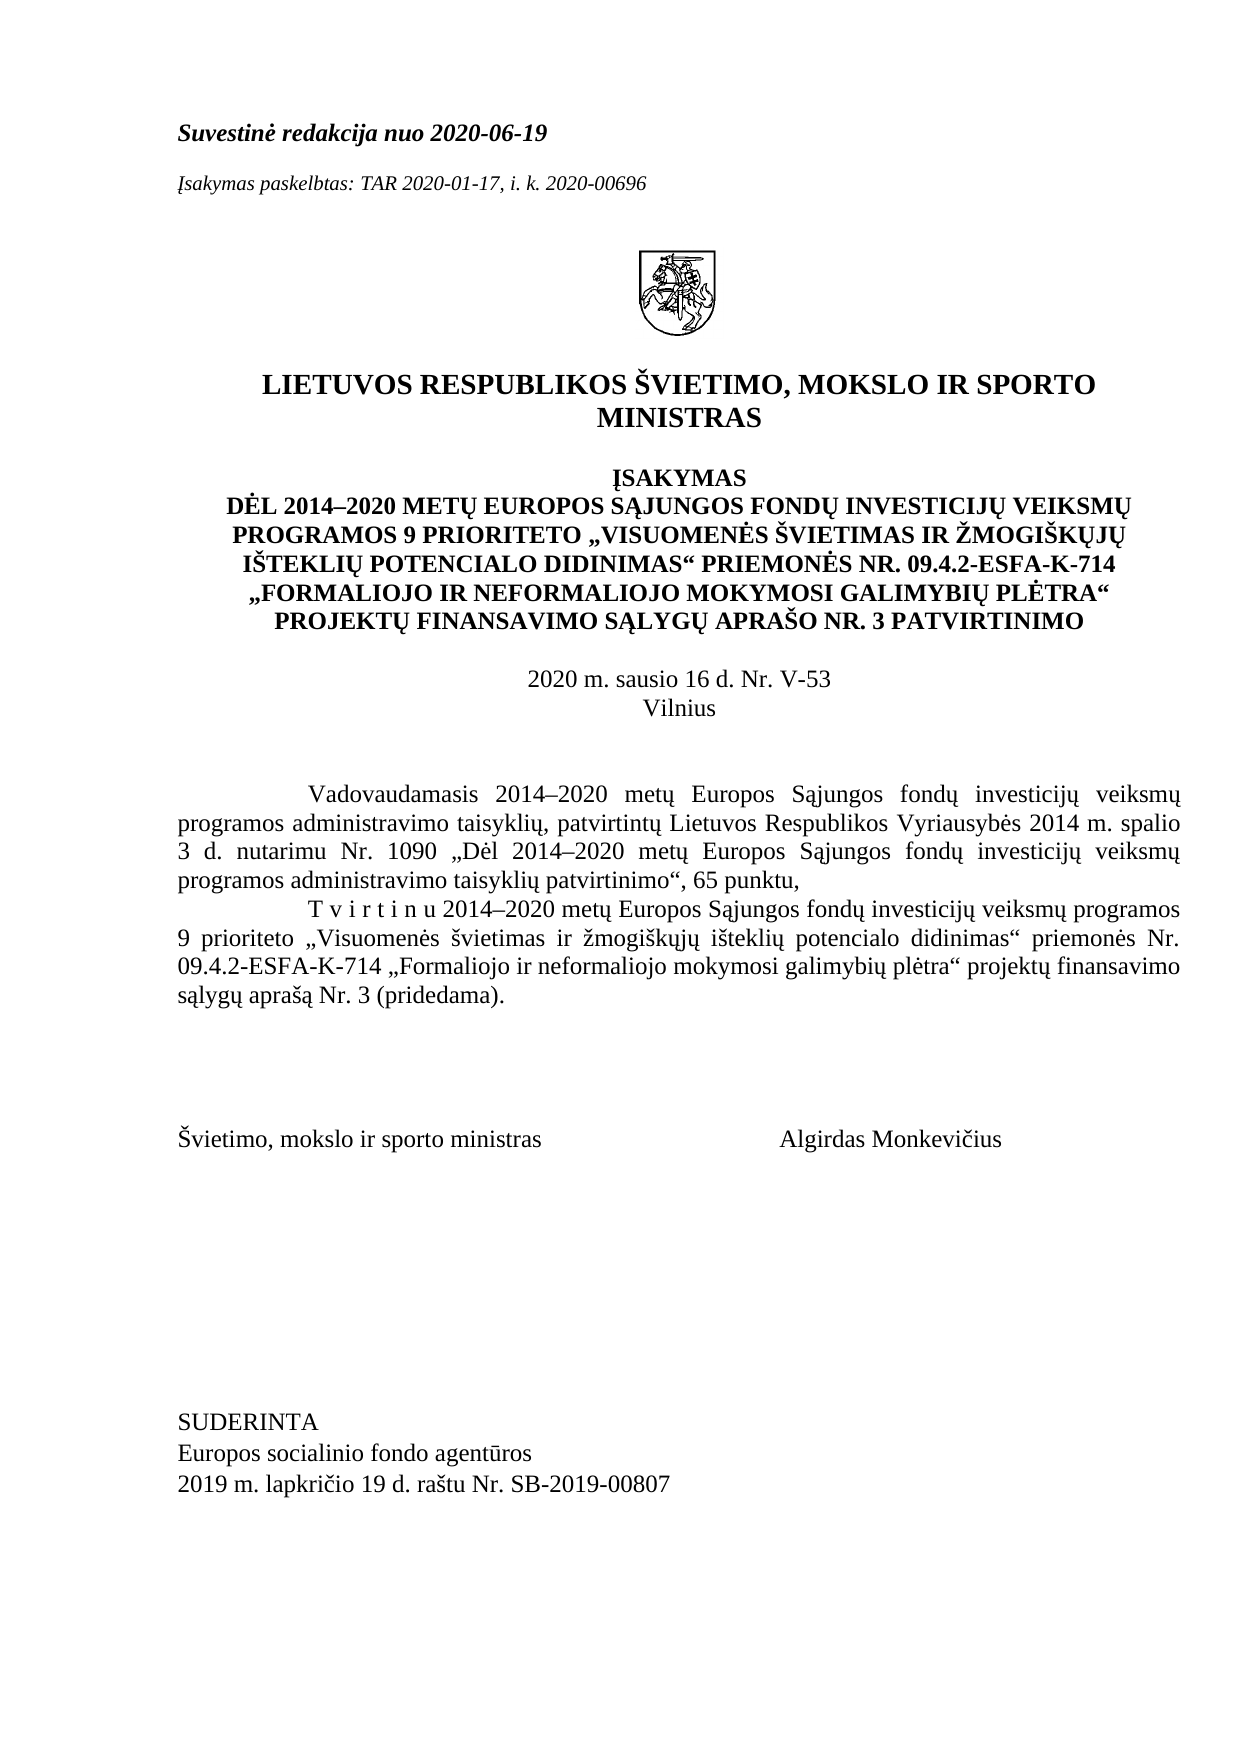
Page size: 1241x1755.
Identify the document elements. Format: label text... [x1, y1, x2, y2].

text DĖL 2014–2020 METŲ EUROPOS SĄJUNGOS FONDŲ INVESTICIJŲ VEIKSMŲ PROGRAMOS 9 PRIORITETO „VISUOMENĖS ŠVIETIMAS IR ŽMOGIŠKŲJŲ IŠTEKLIŲ POTENCIALO DIDINIMAS“ PRIEMONĖS NR. 09.4.2-ESFA-K-714 „FORMALIOJO IR NEFORMALIOJO MOKYMOSI GALIMYBIŲ PLĖTRA“ PROJEKTŲ FINANSAVIMO SĄLYGŲ APRAŠO NR. 3 PATVIRTINIMO [177, 491, 1181, 635]
text Švietimo, mokslo ir sporto ministras Algirdas Monkevičius [177, 1124, 1181, 1153]
text Vilnius [177, 693, 1181, 721]
text T v i r t i n u 2014–2020 metų Europos Sąjungos fondų investicijų veiksmų programos 9 prioriteto „Visuomenės švietimas ir žmogiškųjų išteklių potencialo didinimas“ priemonės Nr. 09.4.2-ESFA-K-714 „Formaliojo ir neformaliojo mokymosi galimybių plėtra“ projektų finansavimo sąlygų aprašą Nr. 3 (pridedama). [177, 894, 1181, 1009]
text 2020 m. sausio 16 d. Nr. V-53 [177, 664, 1181, 693]
text LIETUVOS RESPUBLIKOS ŠVIETIMO, MOKSLO IR SPORTO MINISTRAS [177, 367, 1181, 434]
text Europos socialinio fondo agentūros [177, 1438, 1181, 1467]
text 2019 m. lapkričio 19 d. raštu Nr. SB-2019-00807 [177, 1469, 1181, 1498]
text SUDERINTA [177, 1407, 1181, 1435]
text Įsakymas paskelbtas: TAR 2020-01-17, i. k. 2020-00696 [177, 171, 1181, 195]
text Vadovaudamasis 2014–2020 metų Europos Sąjungos fondų investicijų veiksmų programos administravimo taisyklių, patvirtintų Lietuvos Respublikos Vyriausybės 2014 m. spalio 3 d. nutarimu Nr. 1090 „Dėl 2014–2020 metų Europos Sąjungos fondų investicijų veiksmų programos administravimo taisyklių patvirtinimo“, 65 punktu, [177, 779, 1181, 894]
text ĮSAKYMAS [177, 463, 1181, 491]
text Suvestinė redakcija nuo 2020-06-19 [177, 118, 1181, 147]
